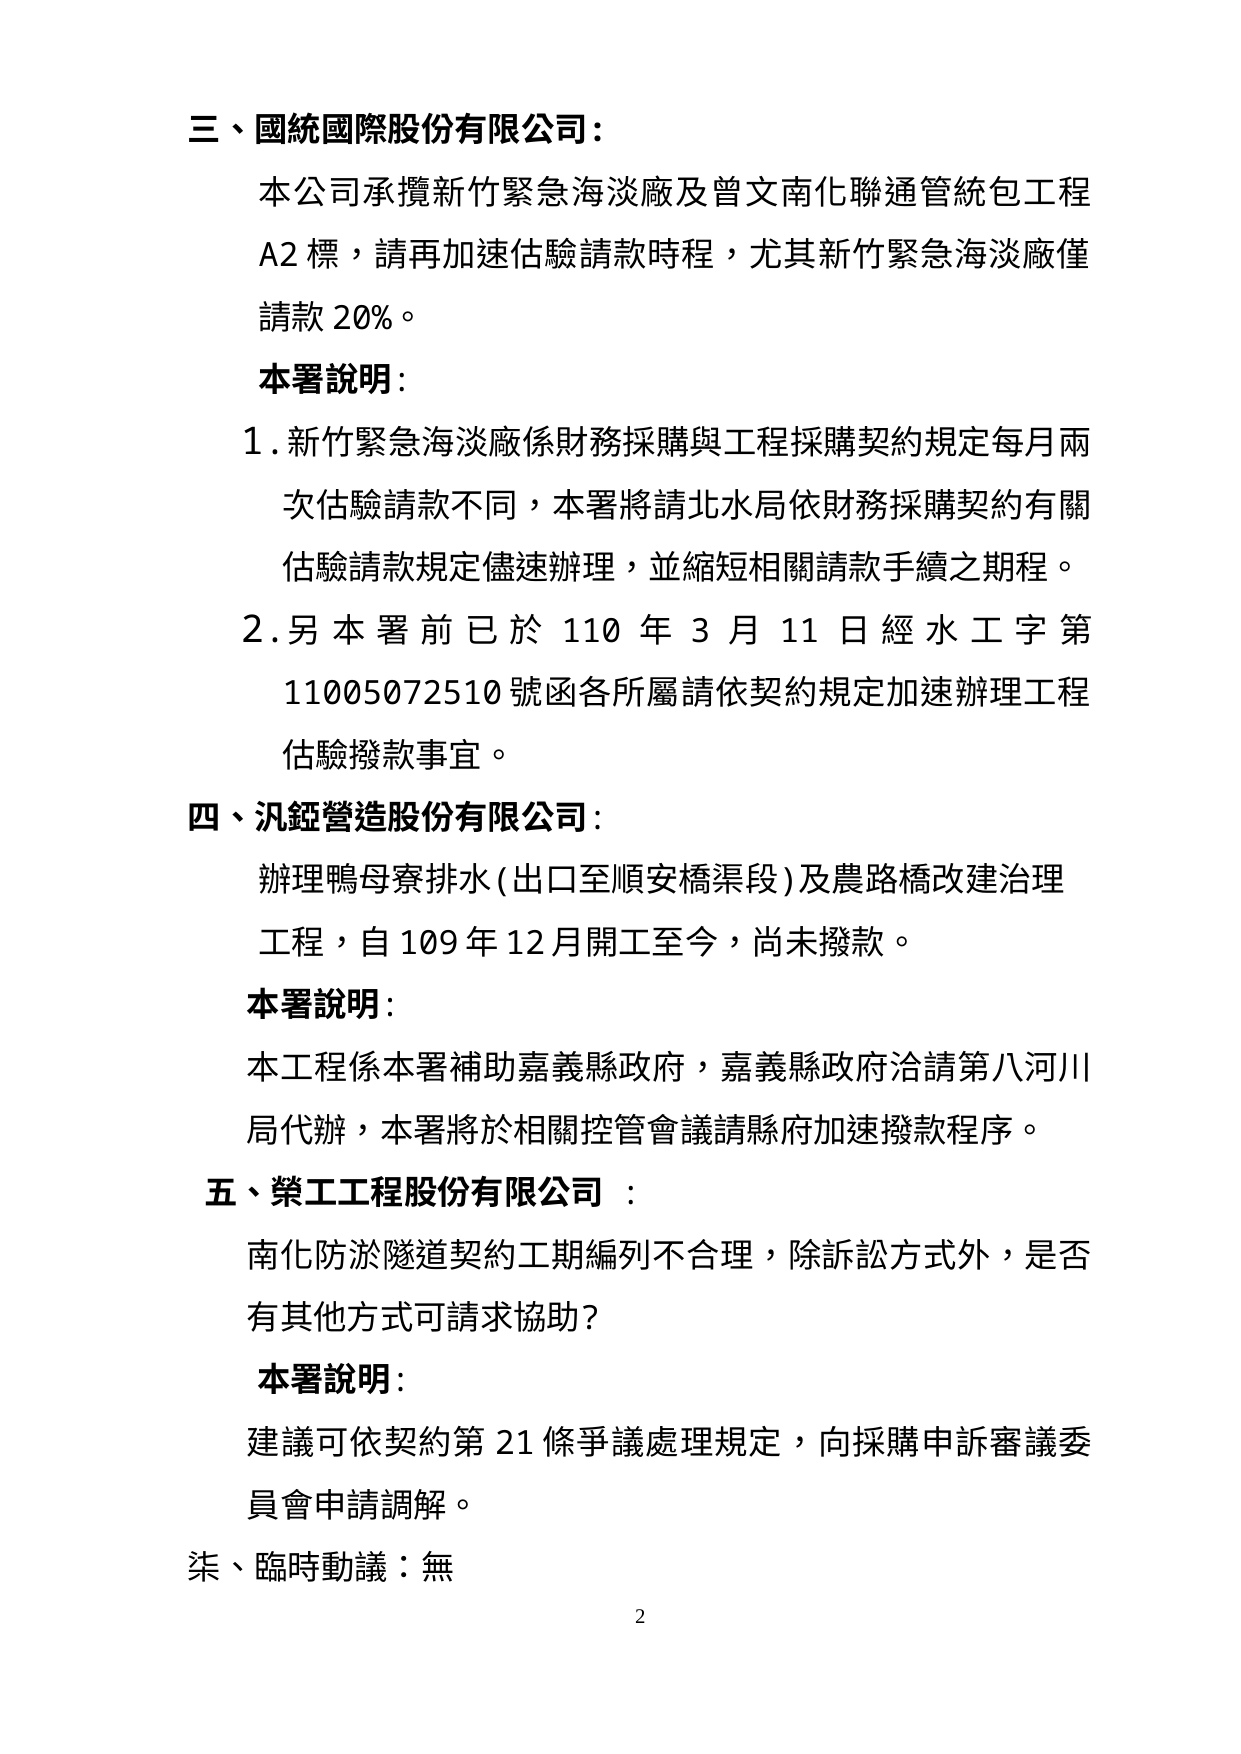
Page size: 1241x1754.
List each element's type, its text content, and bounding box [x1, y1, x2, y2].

text 本署說明: [258, 346, 1093, 409]
list 新竹緊急海淡廠係財務採購與工程採購契約規定每月兩次估驗請款不同，本署將請北水局依財務採購契約有關估驗請款規定儘速辦理，並縮短相關請款手續之期程。 [241, 409, 1093, 596]
text 三、國統國際股份有限公司: [187, 96, 1093, 159]
list 另本署前已於110年3月11日經水工字第11005072510號函各所屬請依契約規定加速辦理工程估驗撥款事宜。 [241, 596, 1093, 784]
list 南化防淤隧道契約工期編列不合理，除訴訟方式外，是否有其他方式可請求協助? [247, 1221, 1093, 1346]
list 辦理鴨母寮排水(出口至順安橋渠段)及農路橋改建治理工程，自109年12月開工至今，尚未撥款。 [258, 846, 1093, 971]
text 柒、臨時動議：無 [187, 1534, 1093, 1596]
list 建議可依契約第21條爭議處理規定，向採購申訴審議委員會申請調解。 [247, 1409, 1093, 1534]
list 本署說明: [205, 971, 1093, 1034]
list 五、榮工工程股份有限公司 : [164, 1159, 1093, 1221]
text 本公司承攬新竹緊急海淡廠及曾文南化聯通管統包工程A2標，請再加速估驗請款時程，尤其新竹緊急海淡廠僅請款20%。 [258, 159, 1093, 346]
list 本工程係本署補助嘉義縣政府，嘉義縣政府洽請第八河川局代辦，本署將於相關控管會議請縣府加速撥款程序。 [205, 1034, 1093, 1159]
list 四、汎錏營造股份有限公司: [146, 784, 1093, 846]
list 本署說明: [217, 1346, 1093, 1409]
